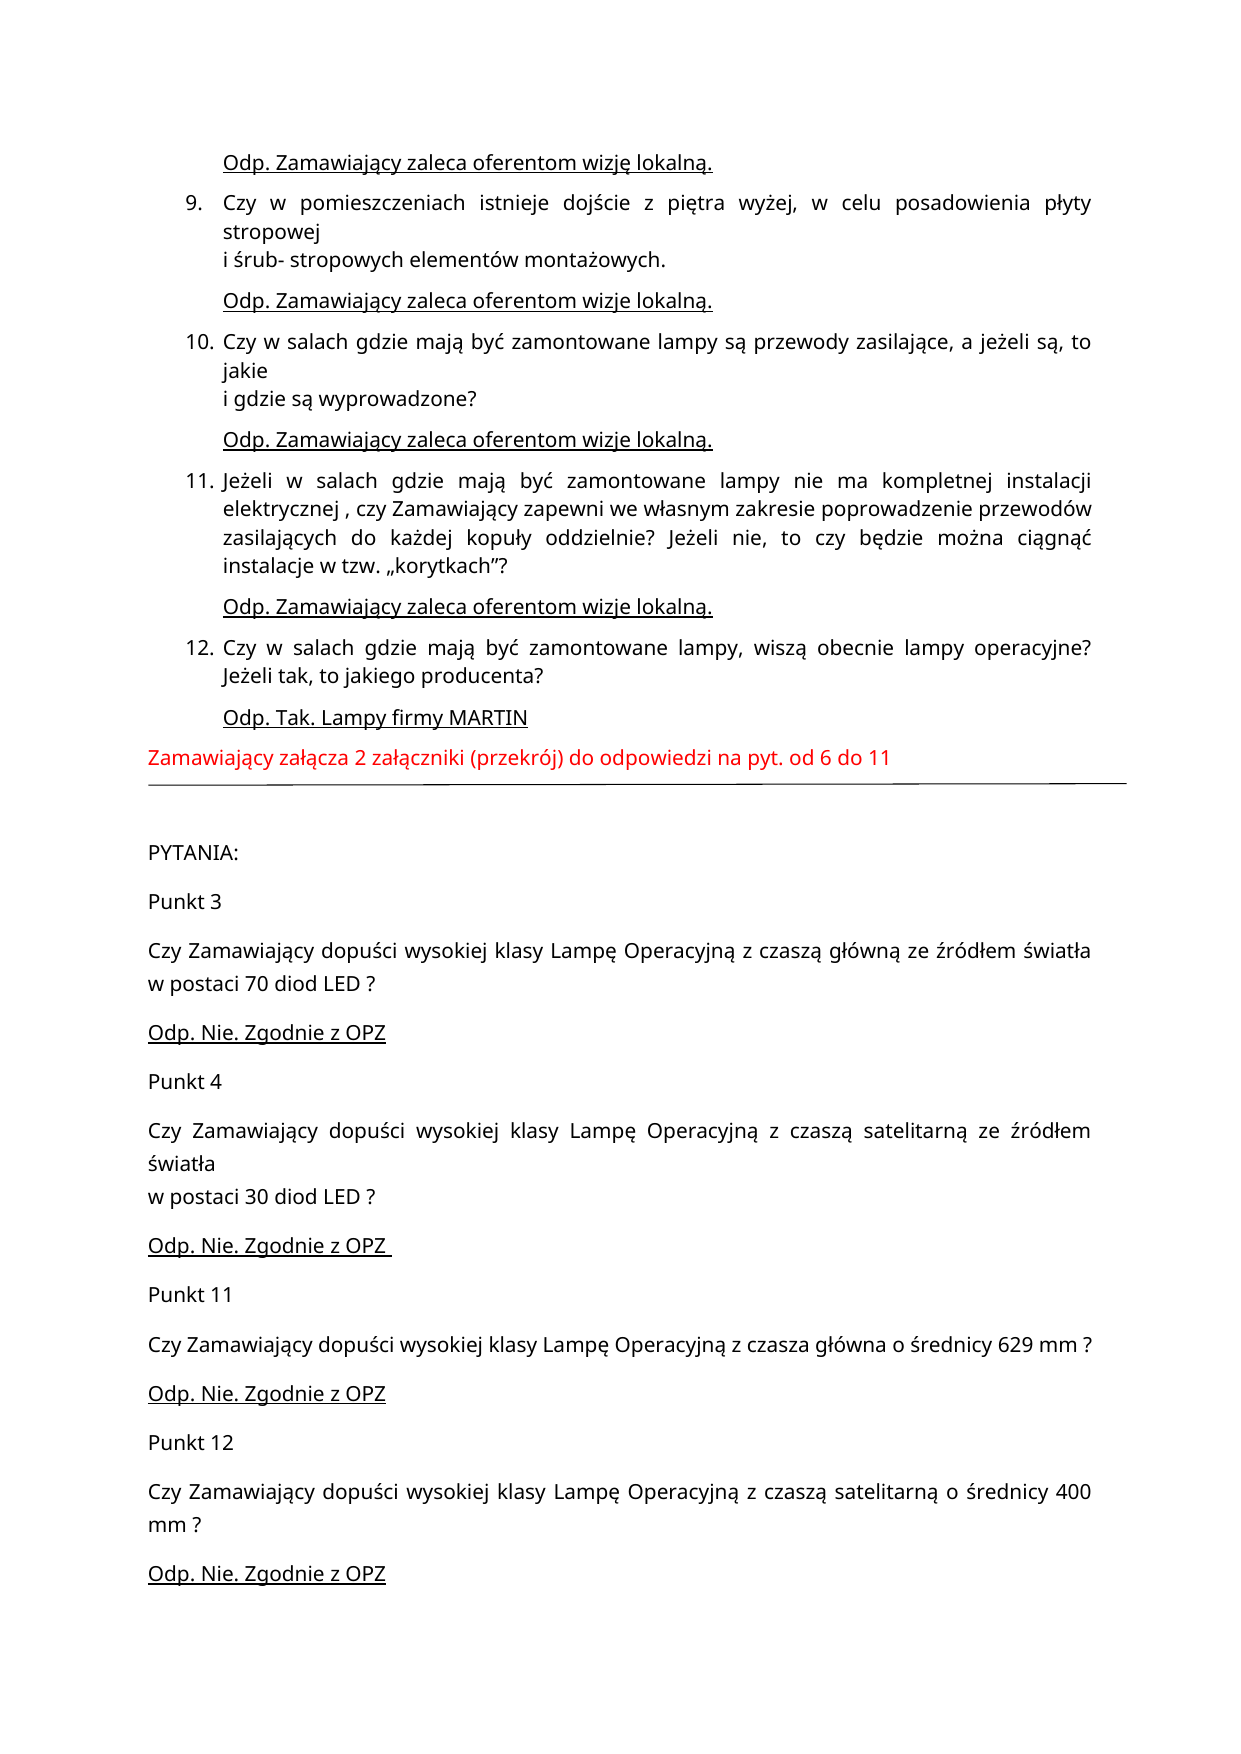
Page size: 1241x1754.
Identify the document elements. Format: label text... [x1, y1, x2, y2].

text Odp. Zamawiający zaleca oferentom wizje lokalną. [223, 592, 1093, 621]
text Odp. Nie. Zgodnie z OPZ [148, 1018, 1093, 1047]
list Czy w pomieszczeniach istnieje dojście z piętra wyżej, w celu posadowienia płyty stropowej i śrub- stropowych elementów montażowych. [185, 188, 1093, 274]
list Czy w salach gdzie mają być zamontowane lampy są przewody zasilające, a jeżeli są, to jakie i gdzie są wyprowadzone? [185, 327, 1093, 413]
text Odp. Nie. Zgodnie z OPZ [148, 1379, 1093, 1407]
text Czy Zamawiający dopuści wysokiej klasy Lampę Operacyjną z czaszą satelitarną ze źródłem światła w postaci 30 diod LED ? [148, 1117, 1093, 1210]
list Jeżeli w salach gdzie mają być zamontowane lampy nie ma kompletnej instalacji elektrycznej , czy Zamawiający zapewni we własnym zakresie poprowadzenie przewodów zasilających do każdej kopuły oddzielnie? Jeżeli nie, to czy będzie można ciągnąć instalacje w tzw. „korytkach”? [185, 466, 1093, 580]
text Odp. Tak. Lampy firmy MARTIN [223, 703, 1093, 731]
text Zamawiający załącza 2 załączniki (przekrój) do odpowiedzi na pyt. od 6 do 11 [148, 743, 1093, 772]
text Odp. Zamawiający zaleca oferentom wizje lokalną. [223, 286, 1093, 315]
list Czy w salach gdzie mają być zamontowane lampy, wiszą obecnie lampy operacyjne? Jeżeli tak, to jakiego producenta? [185, 633, 1093, 690]
text Odp. Nie. Zgodnie z OPZ [148, 1231, 1093, 1259]
text Czy Zamawiający dopuści wysokiej klasy Lampę Operacyjną z czasza główna o średnicy 629 mm ? [148, 1330, 1093, 1358]
text Punkt 4 [148, 1067, 1093, 1096]
text Punkt 12 [148, 1428, 1093, 1457]
text Czy Zamawiający dopuści wysokiej klasy Lampę Operacyjną z czaszą główną ze źródłem światła w postaci 70 diod LED ? [148, 936, 1093, 997]
text Punkt 11 [148, 1280, 1093, 1309]
text Odp. Zamawiający zaleca oferentom wizję lokalną. [223, 148, 1093, 176]
text PYTANIA: [148, 838, 1093, 866]
text Punkt 3 [148, 887, 1093, 915]
text Odp. Nie. Zgodnie z OPZ [148, 1559, 1093, 1588]
text Odp. Zamawiający zaleca oferentom wizje lokalną. [223, 425, 1093, 453]
text Czy Zamawiający dopuści wysokiej klasy Lampę Operacyjną z czaszą satelitarną o średnicy 400 mm ? [148, 1477, 1093, 1538]
